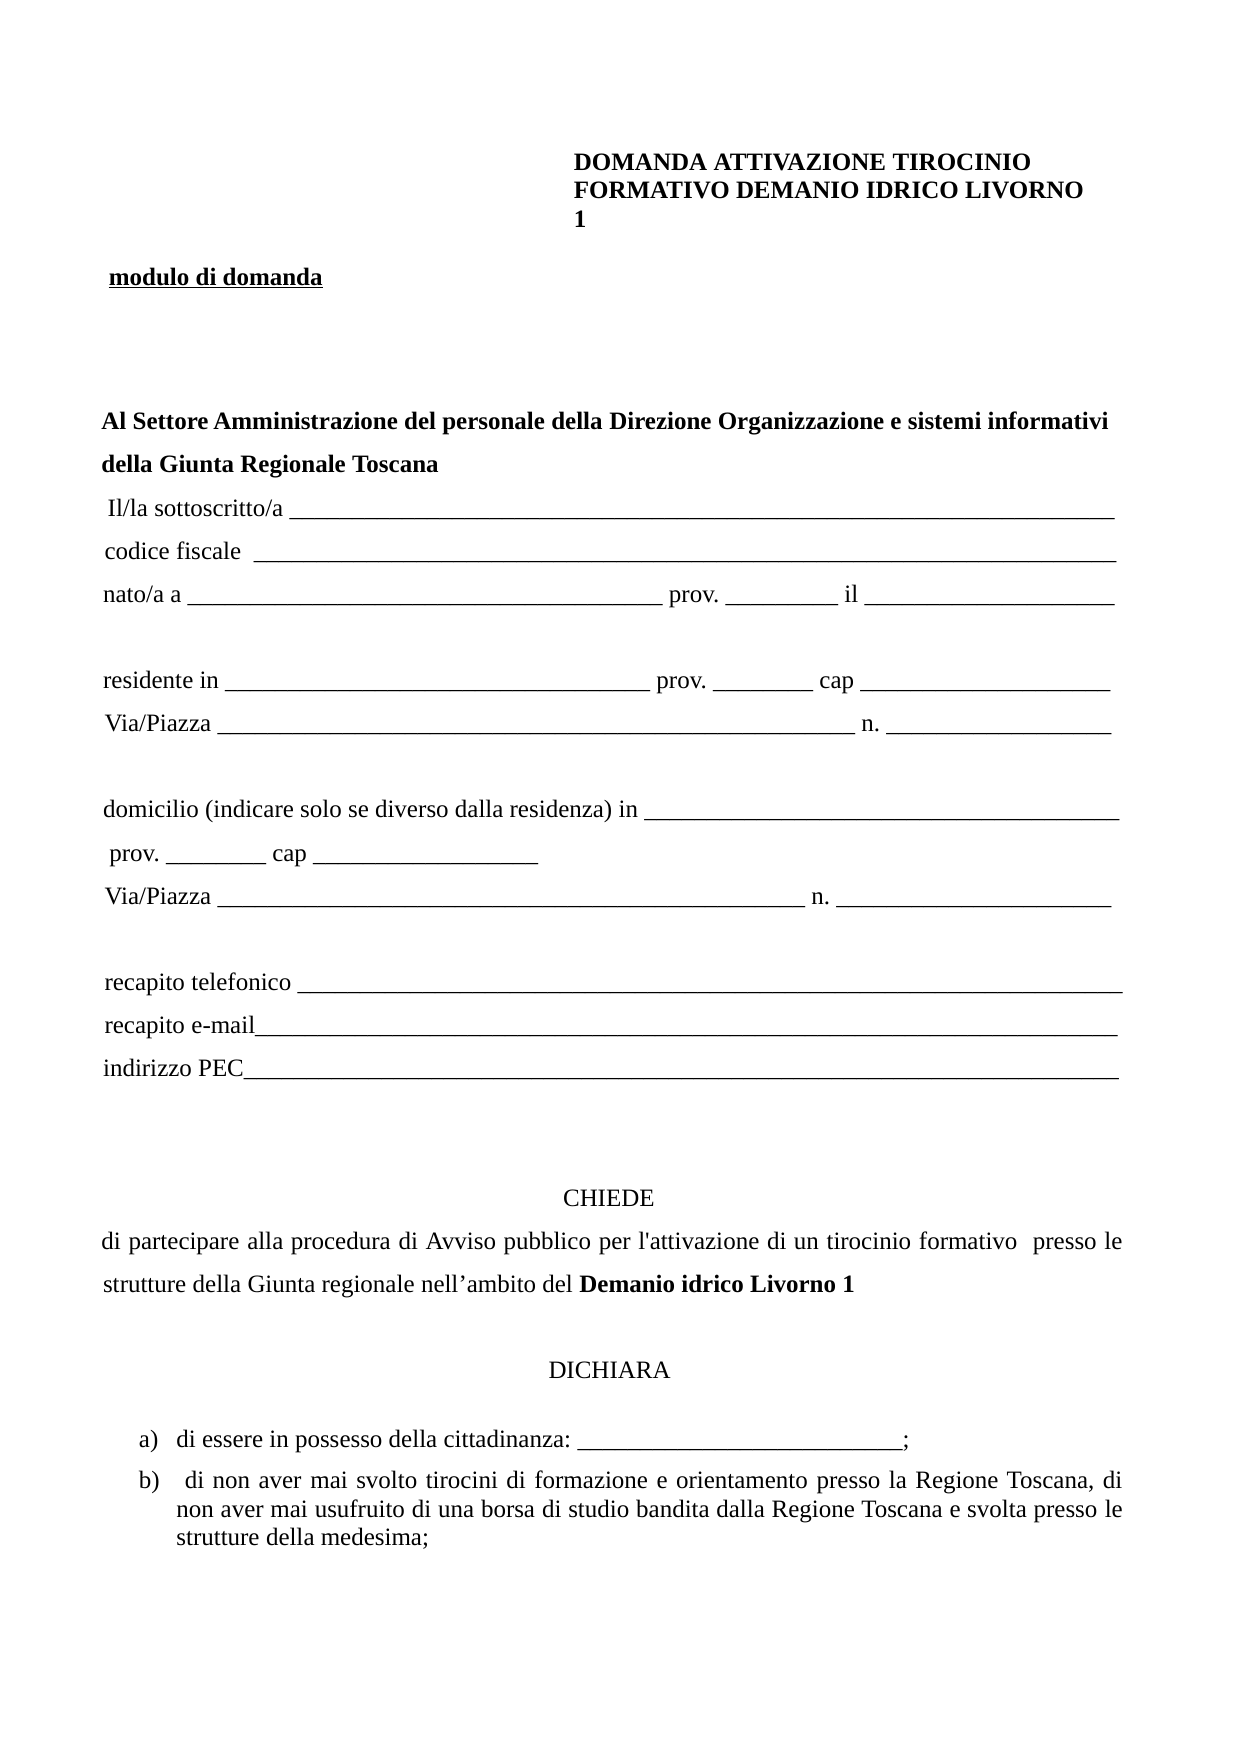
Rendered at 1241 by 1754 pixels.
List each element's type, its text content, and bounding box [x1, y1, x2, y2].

text DICHIARA [101, 1355, 1122, 1384]
list di essere in possesso della cittadinanza: __________________________; [139, 1424, 1122, 1453]
text prov. ________ cap __________________ [103, 838, 1122, 866]
text recapito e-mail_____________________________________________________________________ [103, 1010, 1122, 1039]
text di partecipare alla procedura di Avviso pubblico per l'attivazione di un tirocinio formativo presso le strutture della Giunta regionale nell’ambito del Demanio idrico Livorno 1 [101, 1226, 1122, 1298]
text Via/Piazza ___________________________________________________ n. __________________ [103, 708, 1122, 737]
text nato/a a ______________________________________ prov. _________ il ____________________ [103, 579, 1122, 608]
table_header DOMANDA ATTIVAZIONE TIROCINIO FORMATIVO DEMANIO IDRICO LIVORNO 1 [566, 118, 1104, 291]
text indirizzo PEC______________________________________________________________________ [103, 1053, 1122, 1082]
list di non aver mai svolto tirocini di formazione e orientamento presso la Regione Toscana, di non aver mai usufruito di una borsa di studio bandita dalla Regione Toscana e svolta presso le strutture della medesima; [139, 1465, 1122, 1551]
text CHIEDE [101, 1183, 1122, 1211]
text recapito telefonico __________________________________________________________________ [103, 967, 1122, 996]
table_header modulo di domanda [101, 118, 566, 291]
text residente in __________________________________ prov. ________ cap ____________________ [103, 665, 1122, 694]
text Al Settore Amministrazione del personale della Direzione Organizzazione e sistemi informativi della Giunta Regionale Toscana [101, 406, 1122, 478]
text Il/la sottoscritto/a __________________________________________________________________ [107, 493, 1122, 521]
text Via/Piazza _______________________________________________ n. ______________________ [103, 881, 1122, 909]
text codice fiscale _____________________________________________________________________ [103, 536, 1122, 564]
text domicilio (indicare solo se diverso dalla residenza) in ______________________________________ [103, 794, 1122, 823]
